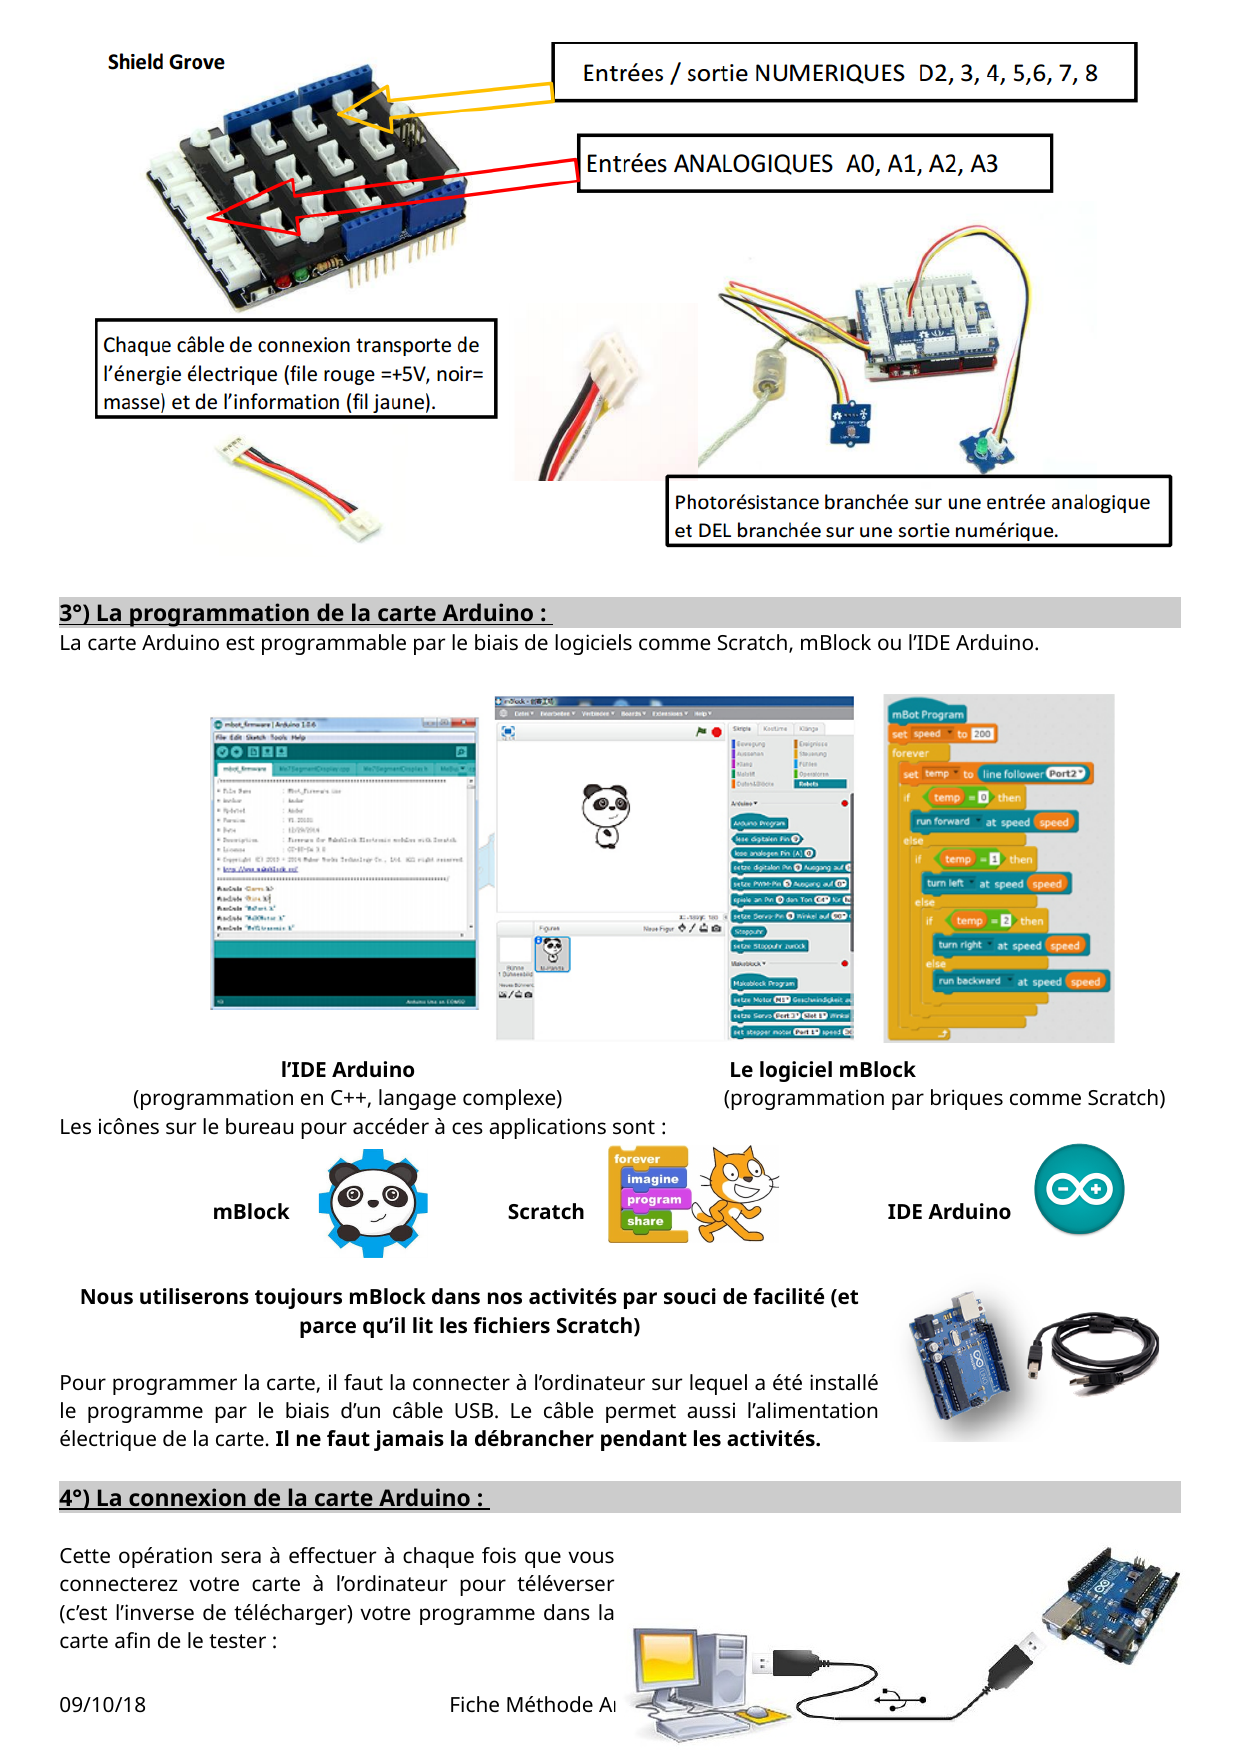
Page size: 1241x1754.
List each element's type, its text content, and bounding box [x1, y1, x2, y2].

list Nous utiliserons toujours mBlock dans nos activités par souci de facilité (et parce qu’il lit les fichiers Scratch) [59, 1282, 880, 1339]
picture [615, 1535, 1196, 1754]
picture [880, 1273, 1160, 1442]
list [1129, 1197, 1181, 1226]
list 3°) La programmation de la carte Arduino : [59, 597, 1181, 628]
picture [63, 42, 1186, 569]
picture [1030, 1141, 1129, 1239]
list (programmation en C++, langage complexe) (programmation par briques comme Scratch) [59, 1083, 1181, 1112]
list Cette opération sera à effectuer à chaque fois que vous connecterez votre carte à l’ordinateur pour téléverser (c’est l’inverse de télécharger) votre programme dans la carte afin de le tester : [59, 1541, 615, 1655]
list Scratch [428, 1197, 608, 1226]
list 4°) La connexion de la carte Arduino : [59, 1481, 1181, 1513]
list mBlock [59, 1197, 318, 1226]
list La carte Arduino est programmable par le biais de logiciels comme Scratch, mBlock ou l’IDE Arduino. [59, 628, 1181, 657]
picture [318, 1149, 428, 1258]
picture [608, 1145, 780, 1243]
picture [210, 694, 1115, 1043]
list l’IDE Arduino Le logiciel mBlock [59, 1055, 1181, 1083]
list Les icônes sur le bureau pour accéder à ces applications sont : [59, 1112, 1181, 1140]
text Pour programmer la carte, il faut la connecter à l’ordinateur sur lequel a été installé le programme par le biais d’un câble USB. Le câble permet aussi l’alimentation électrique de la carte. Il ne faut jamais la débrancher pendant les activités. [59, 1368, 1181, 1453]
list IDE Arduino [780, 1197, 1030, 1226]
